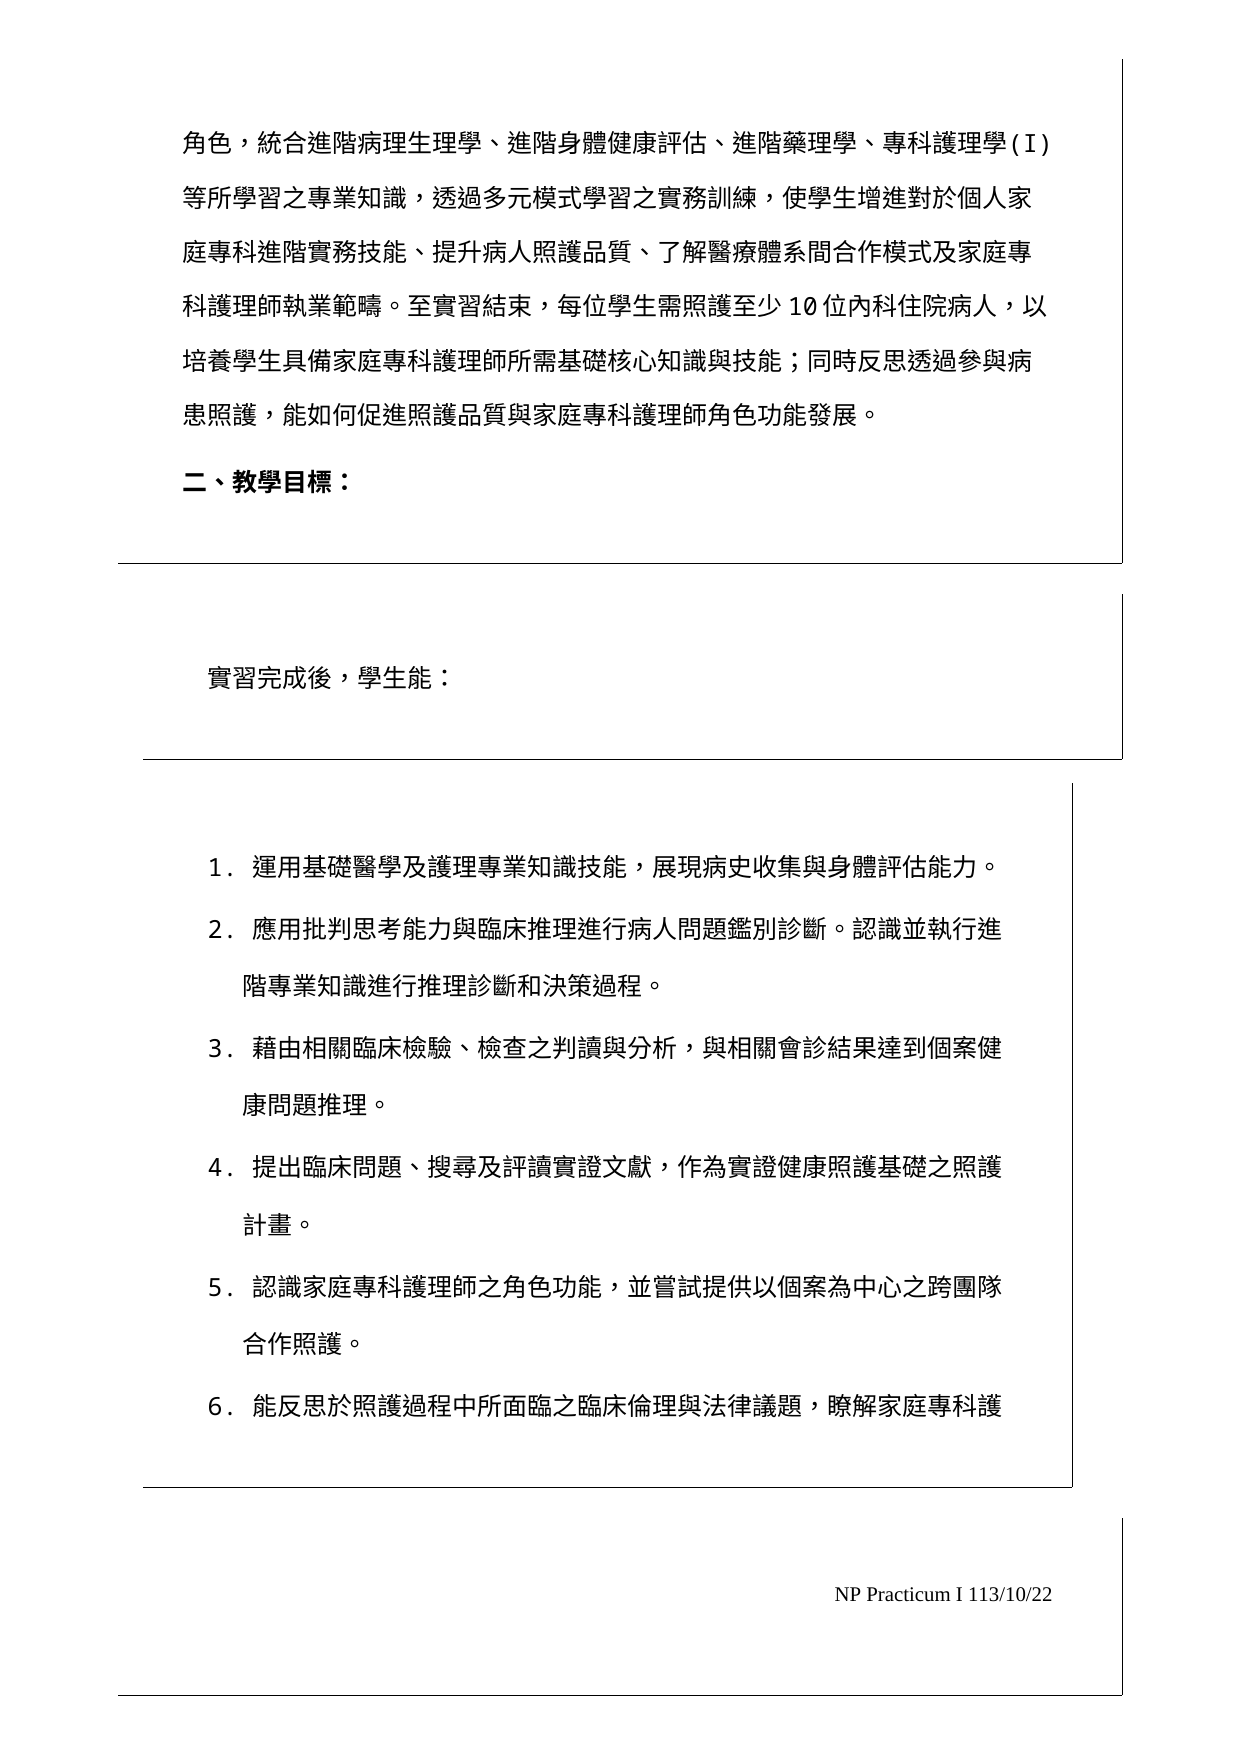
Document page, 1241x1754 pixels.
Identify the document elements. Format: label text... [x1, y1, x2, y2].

list 應用批判思考能力與臨床推理進行病人問題鑑別診斷。認識並執行進階專業知識進行推理診斷和決策過程。 [143, 844, 1072, 964]
text 本課程是家庭專科護理師實習的第一部分，旨在培育學生以專科護理師之角色，統合進階病理生理學、進階身體健康評估、進階藥理學、專科護理學(I)等所學習之專業知識，透過多元模式學習之實務訓練，使學生增進對於個人家庭專科進階實務技能、提升病人照護品質、了解醫療體系間合作模式及家庭專科護理師執業範疇。至實習結束，每位學生需照護至少10位內科住院病人，以培養學生具備家庭專科護理師所需基礎核心知識與技能；同時反思透過參與病患照護，能如何促進照護品質與家庭專科護理師角色功能發展。 [118, 59, 1122, 398]
list 提出臨床問題、搜尋及評讀實證文獻，作為實證健康照護基礎之照護計畫。 [143, 1083, 1072, 1203]
list 藉由相關臨床檢驗、檢查之判讀與分析，與相關會診結果達到個案健康問題推理。 [143, 964, 1072, 1083]
list 能反思於照護過程中所面臨之臨床倫理與法律議題，瞭解家庭專科護 [143, 1322, 1072, 1487]
list 運用基礎醫學及護理專業知識技能，展現病史收集與身體評估能力。 [143, 782, 1072, 844]
text 實習完成後，學生能： [143, 594, 1122, 759]
text 二、教學目標： [118, 398, 1122, 563]
list 認識家庭專科護理師之角色功能，並嘗試提供以個案為中心之跨團隊合作照護。 [143, 1203, 1072, 1322]
